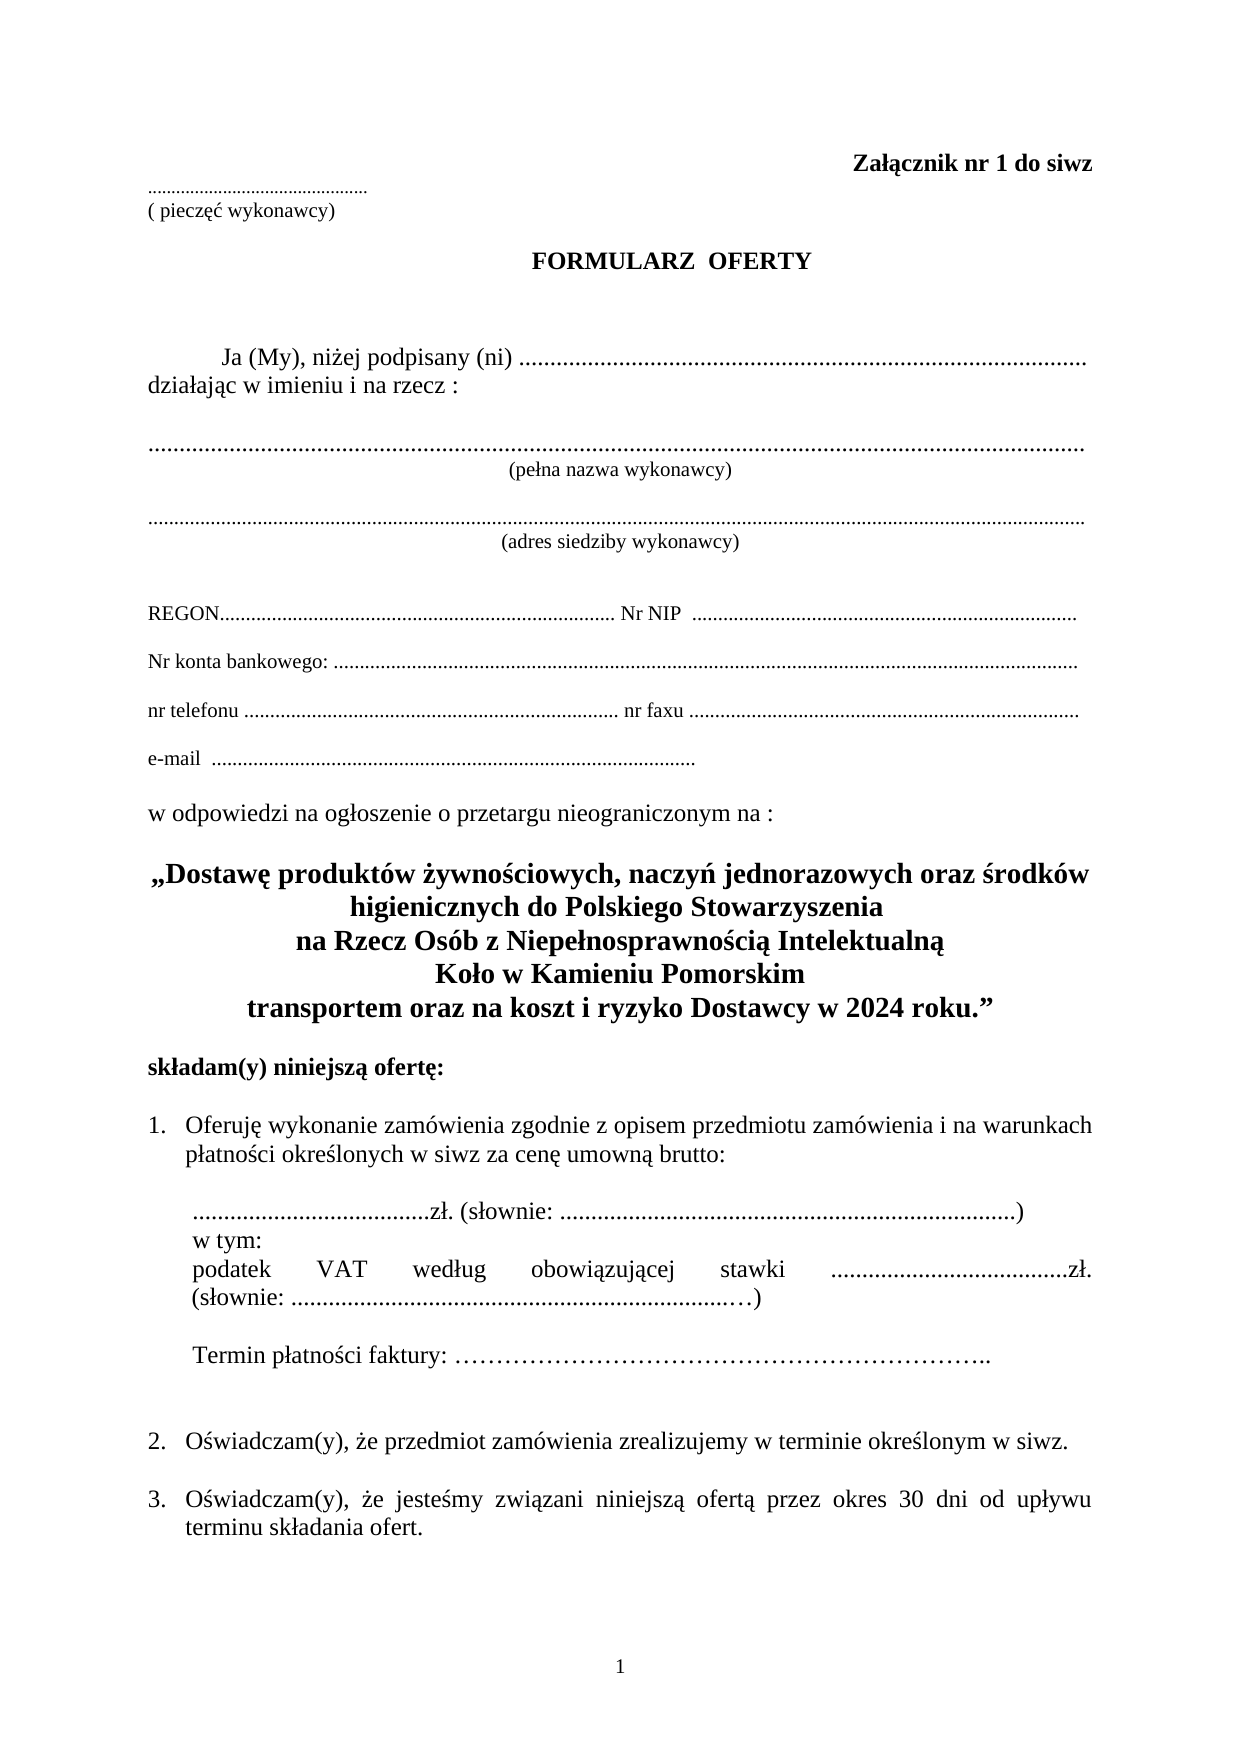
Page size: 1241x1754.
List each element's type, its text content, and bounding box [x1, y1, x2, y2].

text w odpowiedzi na ogłoszenie o przetargu nieograniczonym na : [148, 798, 1093, 827]
text (pełna nazwa wykonawcy) [148, 457, 1093, 481]
text ......................................zł. (słownie: .........................................................................) [191, 1196, 1093, 1225]
text „Dostawę produktów żywnościowych, naczyń jednorazowych oraz środków higienicznych do Polskiego Stowarzyszenia [148, 856, 1093, 923]
text ...................................................................................................................................................... [148, 428, 1093, 457]
text e-mail ............................................................................................. [148, 746, 1093, 770]
text ............................................... [148, 176, 1093, 198]
text REGON............................................................................ Nr NIP .......................................................................... [148, 601, 1093, 625]
text Ja (My), niżej podpisany (ni) ........................................................................................... [148, 342, 1093, 371]
text Termin płatności faktury: ……………………………………………………….. [191, 1340, 1093, 1369]
text w tym: [192, 1225, 1093, 1254]
text ( pieczęć wykonawcy) [148, 198, 1093, 222]
list Oświadczam(y), że przedmiot zamówienia zrealizujemy w terminie określonym w siwz. [148, 1426, 1093, 1455]
text Koło w Kamieniu Pomorskim [148, 957, 1093, 990]
text Nr konta bankowego: ............................................................................................................................................... [148, 649, 1093, 673]
text Załącznik nr 1 do siwz [148, 148, 1093, 176]
text .................................................................................................................................................................................... [148, 505, 1093, 529]
list Oświadczam(y), że jesteśmy związani niniejszą ofertą przez okres 30 dni od upływu terminu składania ofert. [148, 1484, 1093, 1541]
text transportem oraz na koszt i ryzyko Dostawcy w 2024 roku.” [148, 990, 1093, 1024]
text podatek VAT według obowiązującej stawki ......................................zł. (słownie: ......................................................................…) [191, 1254, 1093, 1311]
text składam(y) niniejszą ofertę: [148, 1052, 1093, 1081]
text na Rzecz Osób z Niepełnosprawnością Intelektualną [148, 923, 1093, 957]
text nr telefonu ........................................................................ nr faxu ........................................................................... [148, 697, 1093, 722]
list Oferuję wykonanie zamówienia zgodnie z opisem przedmiotu zamówienia i na warunkach płatności określonych w siwz za cenę umowną brutto: [148, 1110, 1093, 1167]
text (adres siedziby wykonawcy) [148, 529, 1093, 553]
subtitle FORMULARZ OFERTY [221, 246, 1093, 275]
text działając w imieniu i na rzecz : [148, 371, 1093, 399]
